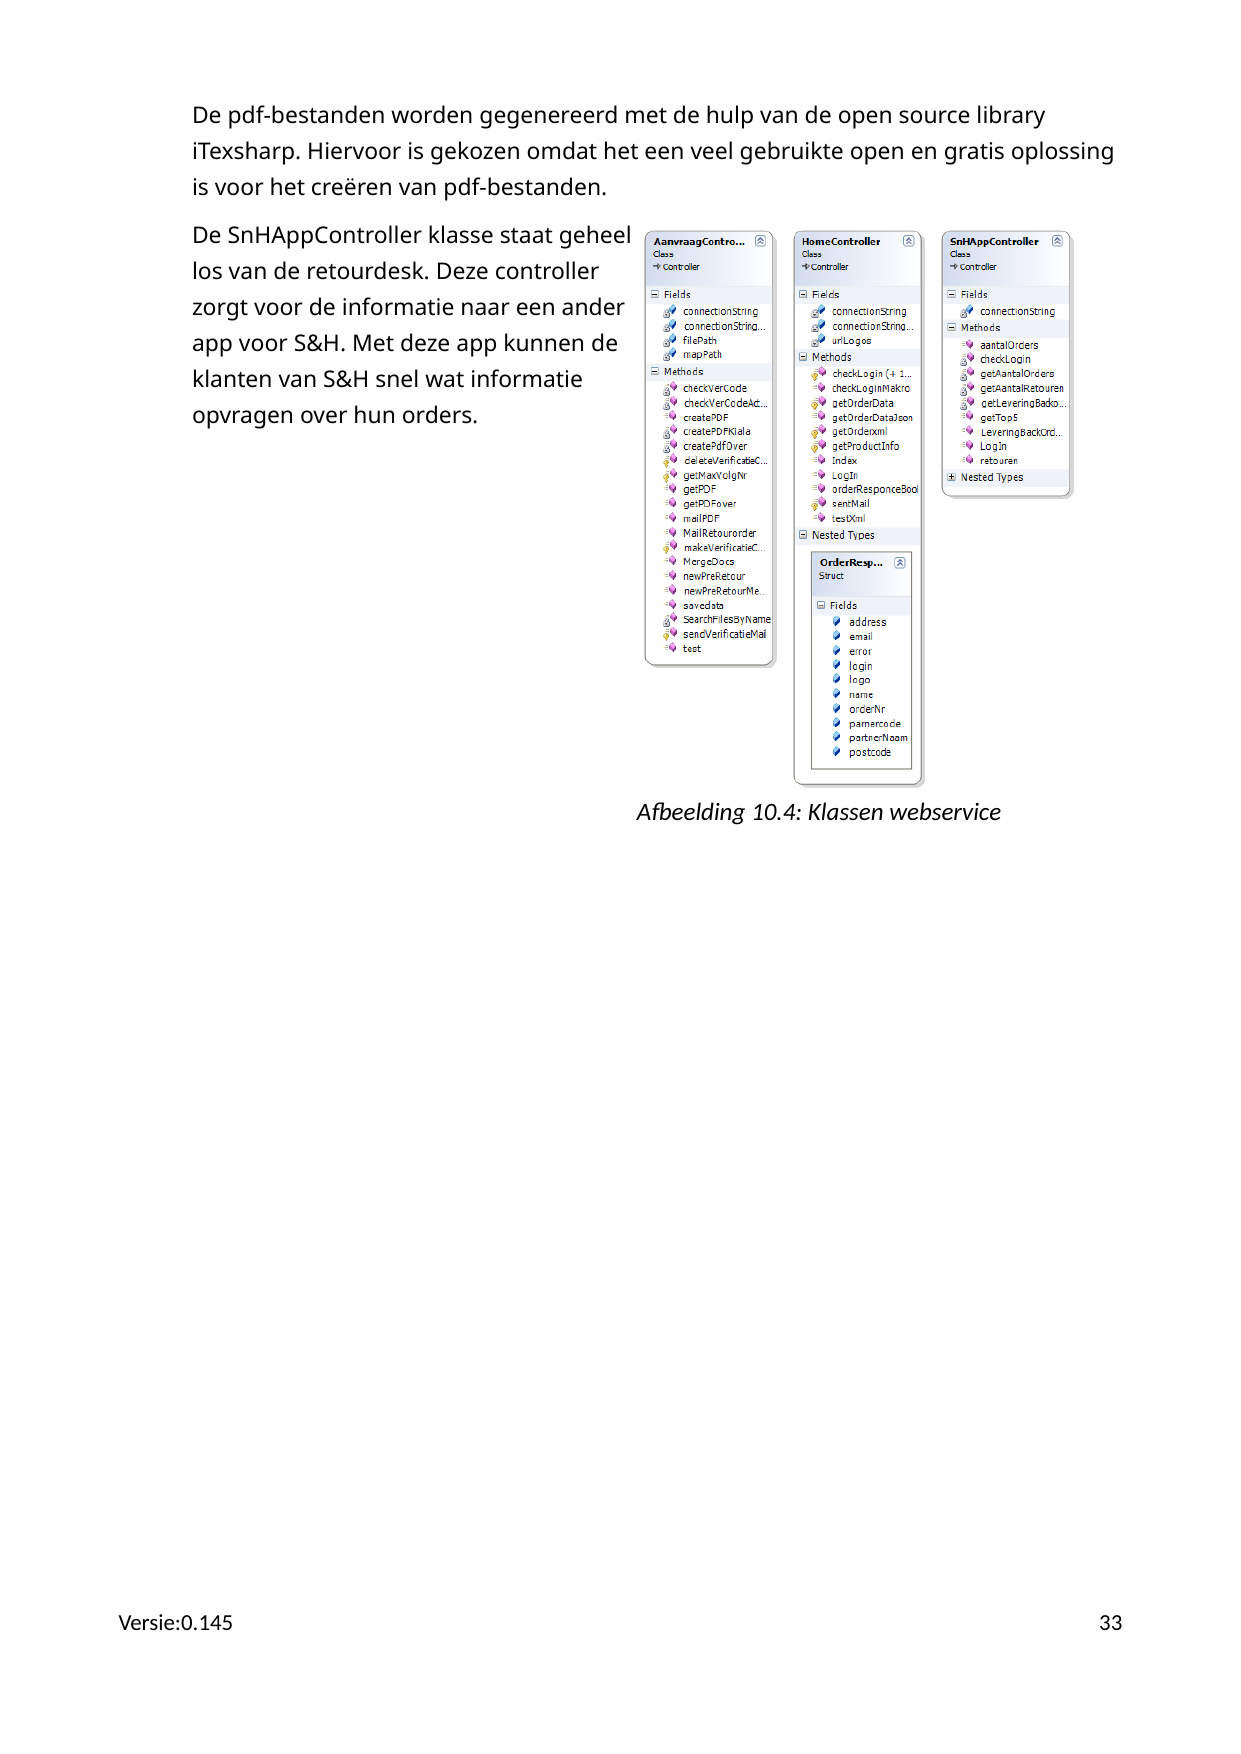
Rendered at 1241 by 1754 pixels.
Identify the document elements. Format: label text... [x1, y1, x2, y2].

text Afbeelding 10.4: Klassen webservice [637, 792, 1076, 827]
text De SnHAppController klasse staat geheel los van de retourdesk. Deze controller zorgt voor de informatie naar een ander app voor S&H. Met deze app kunnen de klanten van S&H snel wat informatie opvragen over hun orders. [192, 209, 1122, 430]
text De pdf-bestanden worden gegenereerd met de hulp van de open source library iTexsharp. Hiervoor is gekozen omdat het een veel gebruikte open en gratis oplossing is voor het creëren van pdf-bestanden. [192, 99, 1122, 202]
picture [636, 222, 1077, 792]
